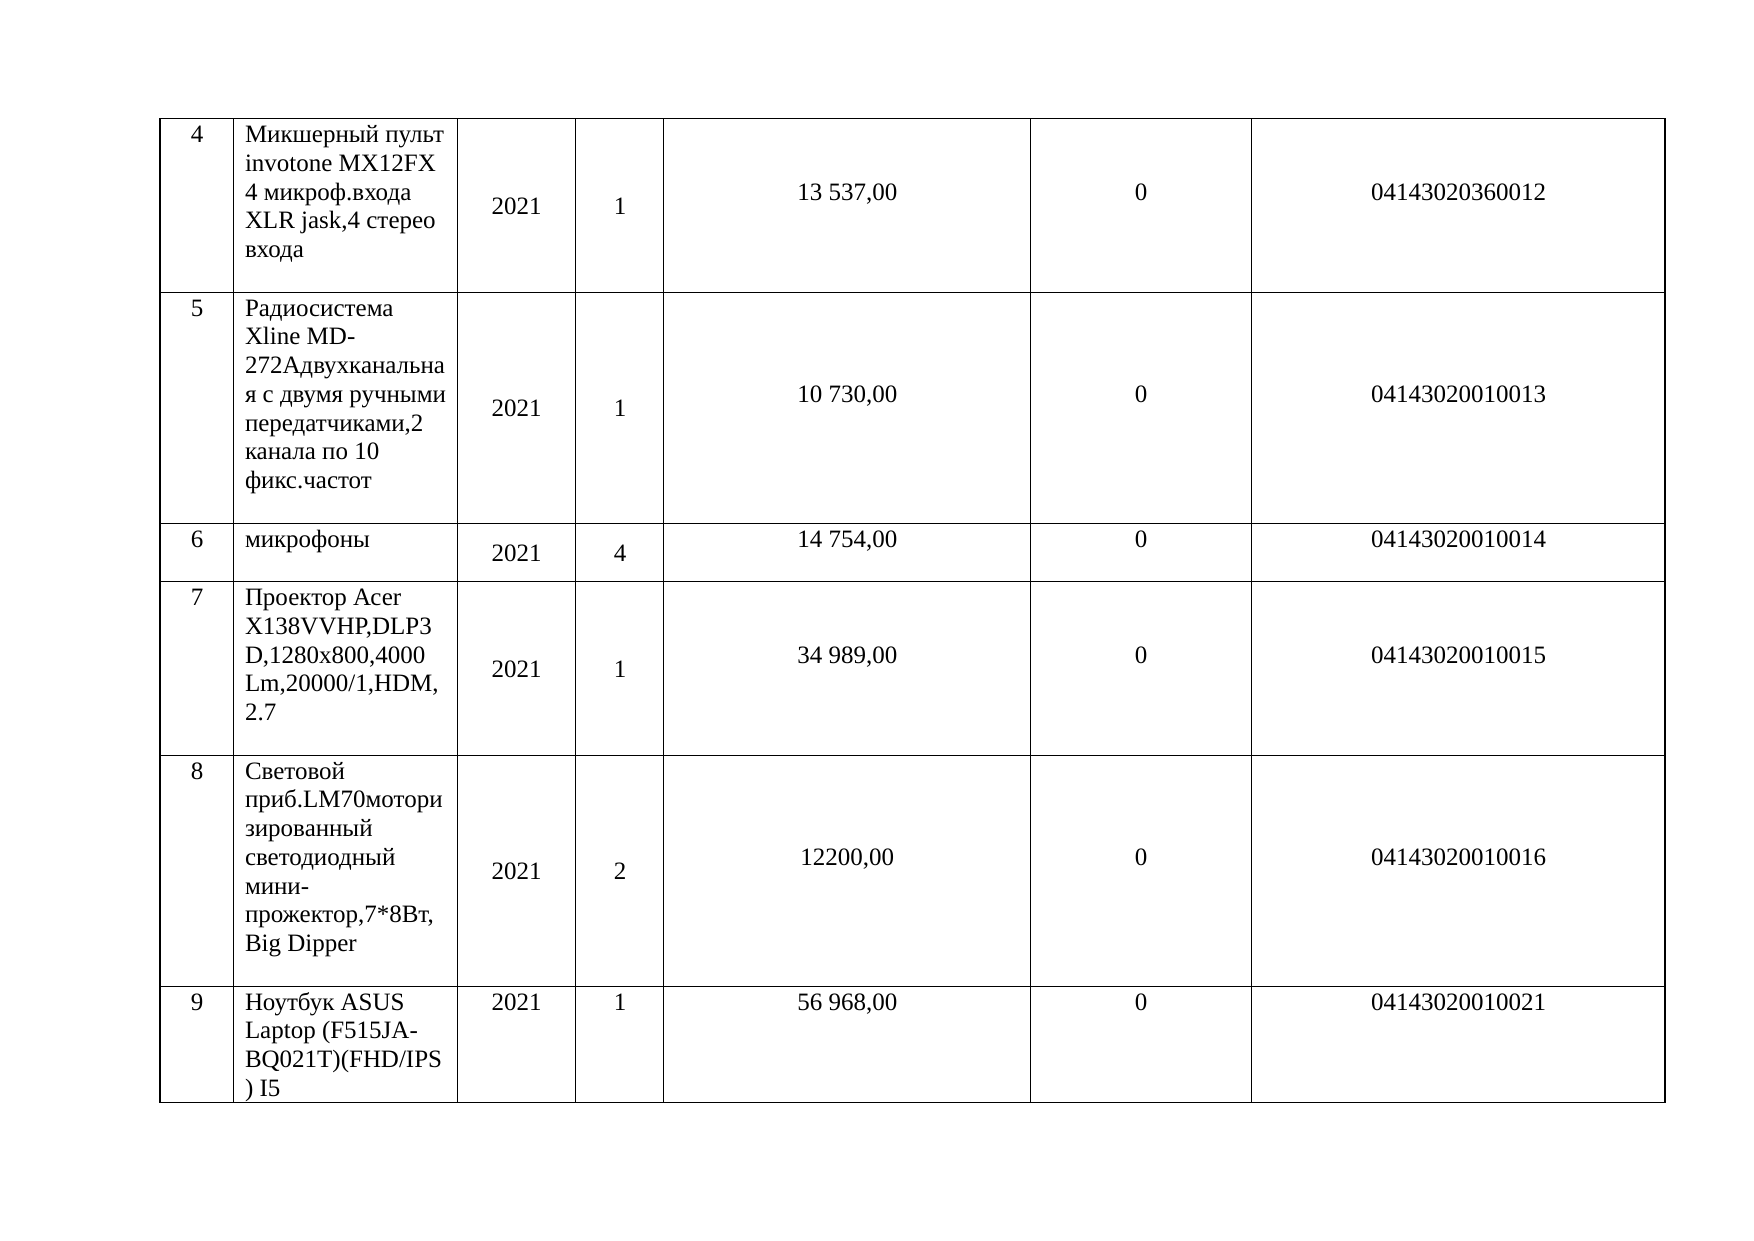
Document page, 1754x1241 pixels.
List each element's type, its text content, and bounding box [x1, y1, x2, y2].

table_cell 12200,00 [664, 756, 1030, 986]
table_cell 10 730,00 [664, 293, 1030, 523]
table_cell 6 [161, 524, 233, 581]
table_cell 56 968,00 [664, 987, 1030, 1102]
table_cell 1 [576, 119, 663, 292]
table_cell 2021 [458, 119, 575, 292]
table_cell 04143020010015 [1252, 582, 1664, 755]
table_cell 0 [1031, 987, 1251, 1102]
table_cell 04143020010021 [1252, 987, 1664, 1102]
table_cell 04143020010016 [1252, 756, 1664, 986]
table_cell 2021 [458, 293, 575, 523]
table_cell микрофоны [234, 524, 457, 581]
table_cell 2021 [458, 987, 575, 1102]
table_cell Микшерный пульт invotone MX12FX 4 микроф.входа XLR jask,4 стерео входа [234, 119, 457, 292]
table_cell 2021 [458, 524, 575, 581]
table_cell 2021 [458, 756, 575, 986]
table_cell 4 [576, 524, 663, 581]
table_cell 1 [576, 987, 663, 1102]
table_cell 0 [1031, 582, 1251, 755]
table_cell 9 [161, 987, 233, 1102]
table_cell Радиосистема Xline MD-272Aдвухканальная с двумя ручными передатчиками,2 канала по 10 фикс.частот [234, 293, 457, 523]
table_cell 34 989,00 [664, 582, 1030, 755]
table_cell Световой приб.LM70моторизированный светодиодный мини-прожектор,7*8Вт,Big Dipper [234, 756, 457, 986]
table_cell 2 [576, 756, 663, 986]
table_cell 2021 [458, 582, 575, 755]
table_cell Ноутбук ASUS Laptop (F515JA-BQ021T)(FHD/IPS) I5 [234, 987, 457, 1102]
table_cell 13 537,00 [664, 119, 1030, 292]
table_cell 7 [161, 582, 233, 755]
table_cell 04143020010013 [1252, 293, 1664, 523]
table_cell 8 [161, 756, 233, 986]
table_cell 14 754,00 [664, 524, 1030, 581]
table_cell 1 [576, 293, 663, 523]
table_cell 0 [1031, 119, 1251, 292]
table_cell 04143020360012 [1252, 119, 1664, 292]
table_cell 5 [161, 293, 233, 523]
table_cell Проектор Асеr X138VVHP,DLP3D,1280x800,4000 Lm,20000/1,HDM,2.7 [234, 582, 457, 755]
table_cell 0 [1031, 293, 1251, 523]
table_cell 0 [1031, 524, 1251, 581]
table_cell 4 [161, 119, 233, 292]
table_cell 04143020010014 [1252, 524, 1664, 581]
table_cell 1 [576, 582, 663, 755]
table_cell 0 [1031, 756, 1251, 986]
